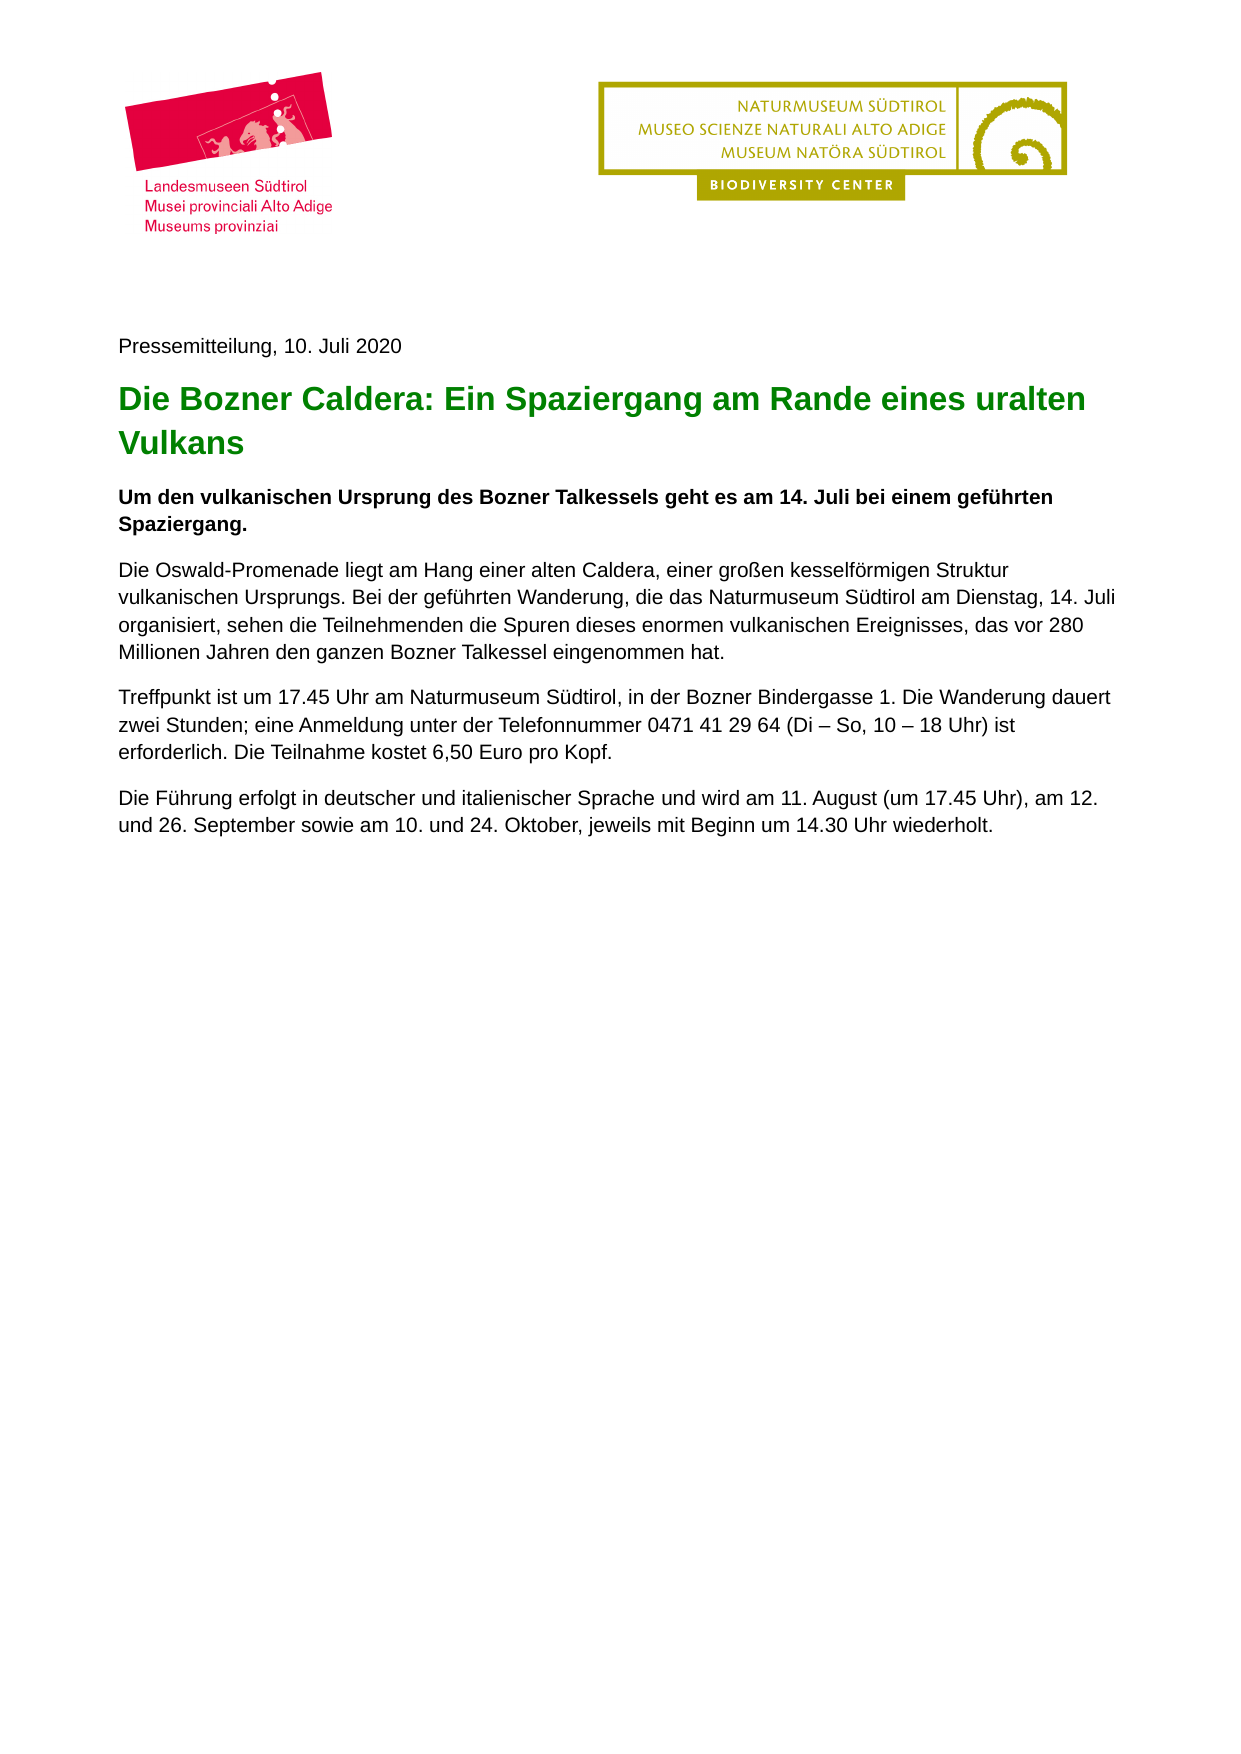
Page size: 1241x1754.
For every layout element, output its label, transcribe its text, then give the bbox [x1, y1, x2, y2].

text Um den vulkanischen Ursprung des Bozner Talkessels geht es am 14. Juli bei einem geführten Spaziergang. [118, 485, 1122, 536]
text Die Bozner Caldera: Ein Spaziergang am Rande eines uralten Vulkans [118, 379, 1122, 461]
picture [125, 72, 332, 234]
picture [590, 73, 1079, 209]
text Treffpunkt ist um 17.45 Uhr am Naturmuseum Südtirol, in der Bozner Bindergasse 1. Die Wanderung dauert zwei Stunden; eine Anmeldung unter der Telefonnummer 0471 41 29 64 (Di – So, 10 – 18 Uhr) ist erforderlich. Die Teilnahme kostet 6,50 Euro pro Kopf. [118, 685, 1122, 764]
text Die Oswald-Promenade liegt am Hang einer alten Caldera, einer großen kesselförmigen Struktur vulkanischen Ursprungs. Bei der geführten Wanderung, die das Naturmuseum Südtirol am Dienstag, 14. Juli organisiert, sehen die Teilnehmenden die Spuren dieses enormen vulkanischen Ereignisses, das vor 280 Millionen Jahren den ganzen Bozner Talkessel eingenommen hat. [118, 557, 1122, 664]
text Pressemitteilung, 10. Juli 2020 [118, 333, 1122, 357]
text Die Führung erfolgt in deutscher und italienischer Sprache und wird am 11. August (um 17.45 Uhr), am 12. und 26. September sowie am 10. und 24. Oktober, jeweils mit Beginn um 14.30 Uhr wiederholt. [118, 785, 1122, 837]
